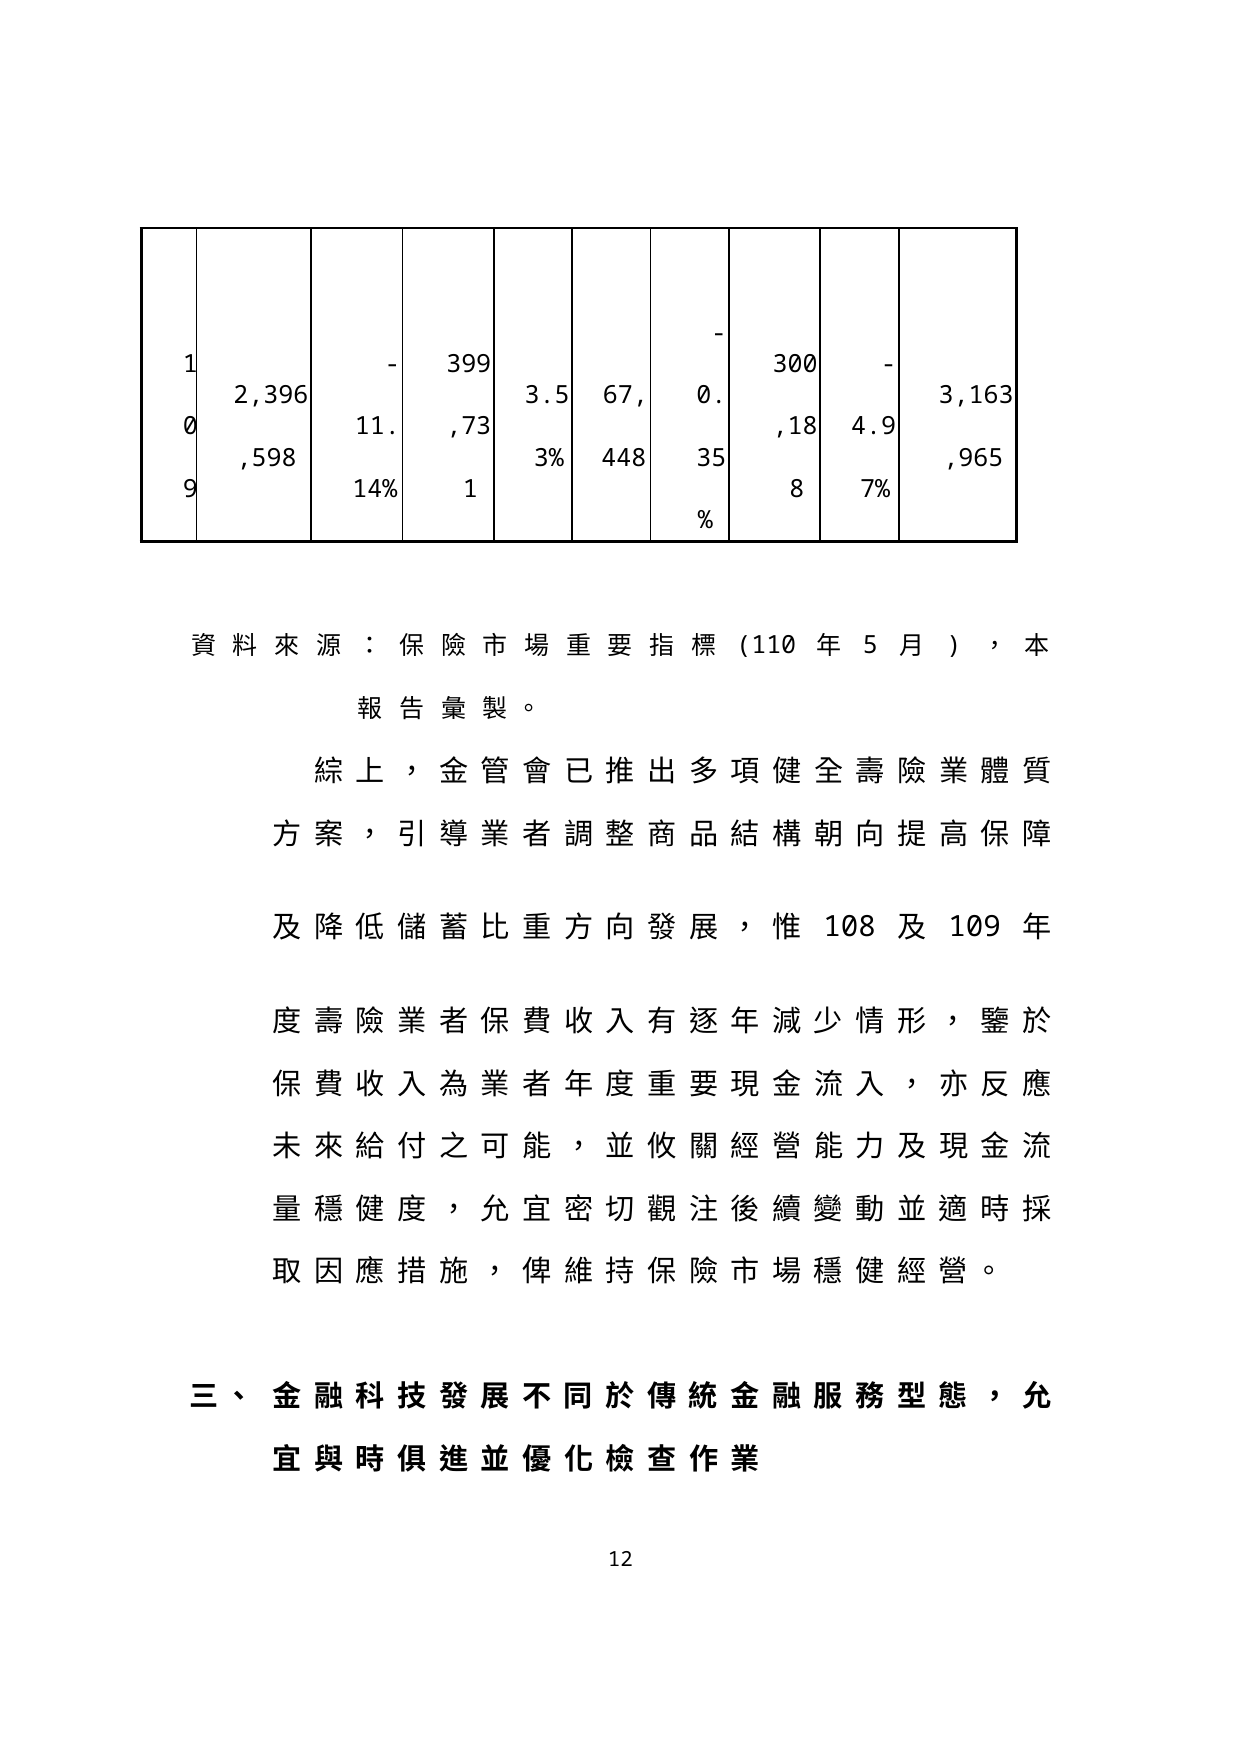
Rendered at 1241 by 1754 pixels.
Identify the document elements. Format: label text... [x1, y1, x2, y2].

text 綜上，金管會已推出多項健全壽險業體質方案，引導業者調整商品結構朝向提高保障及降低儲蓄比重方向發展，惟108及109年度壽險業者保費收入有逐年減少情形，鑒於保費收入為業者年度重要現金流入，亦反應未來給付之可能，並攸關經營能力及現金流量穩健度，允宜密切觀注後續變動並適時採取因應措施，俾維持保險市場穩健經營。 [242, 727, 1058, 1290]
table_cell 109 [143, 229, 196, 540]
table_cell 67,448 [573, 229, 650, 540]
table_cell -4.97% [821, 229, 898, 540]
table_cell 399,731 [403, 229, 493, 540]
table_cell -11.14% [312, 229, 402, 540]
text 資料來源：保險市場重要指標(110年5月)，本報告彙製。 [138, 602, 1058, 727]
table_cell 300,188 [730, 229, 819, 540]
table_cell 3,163,965 [900, 229, 1015, 540]
text 三、金融科技發展不同於傳統金融服務型態，允宜與時俱進並優化檢查作業 [183, 1352, 1058, 1477]
table_cell 3.53% [495, 229, 571, 540]
table_cell -0.35% [651, 229, 728, 540]
table_cell 2,396,598 [197, 229, 310, 540]
